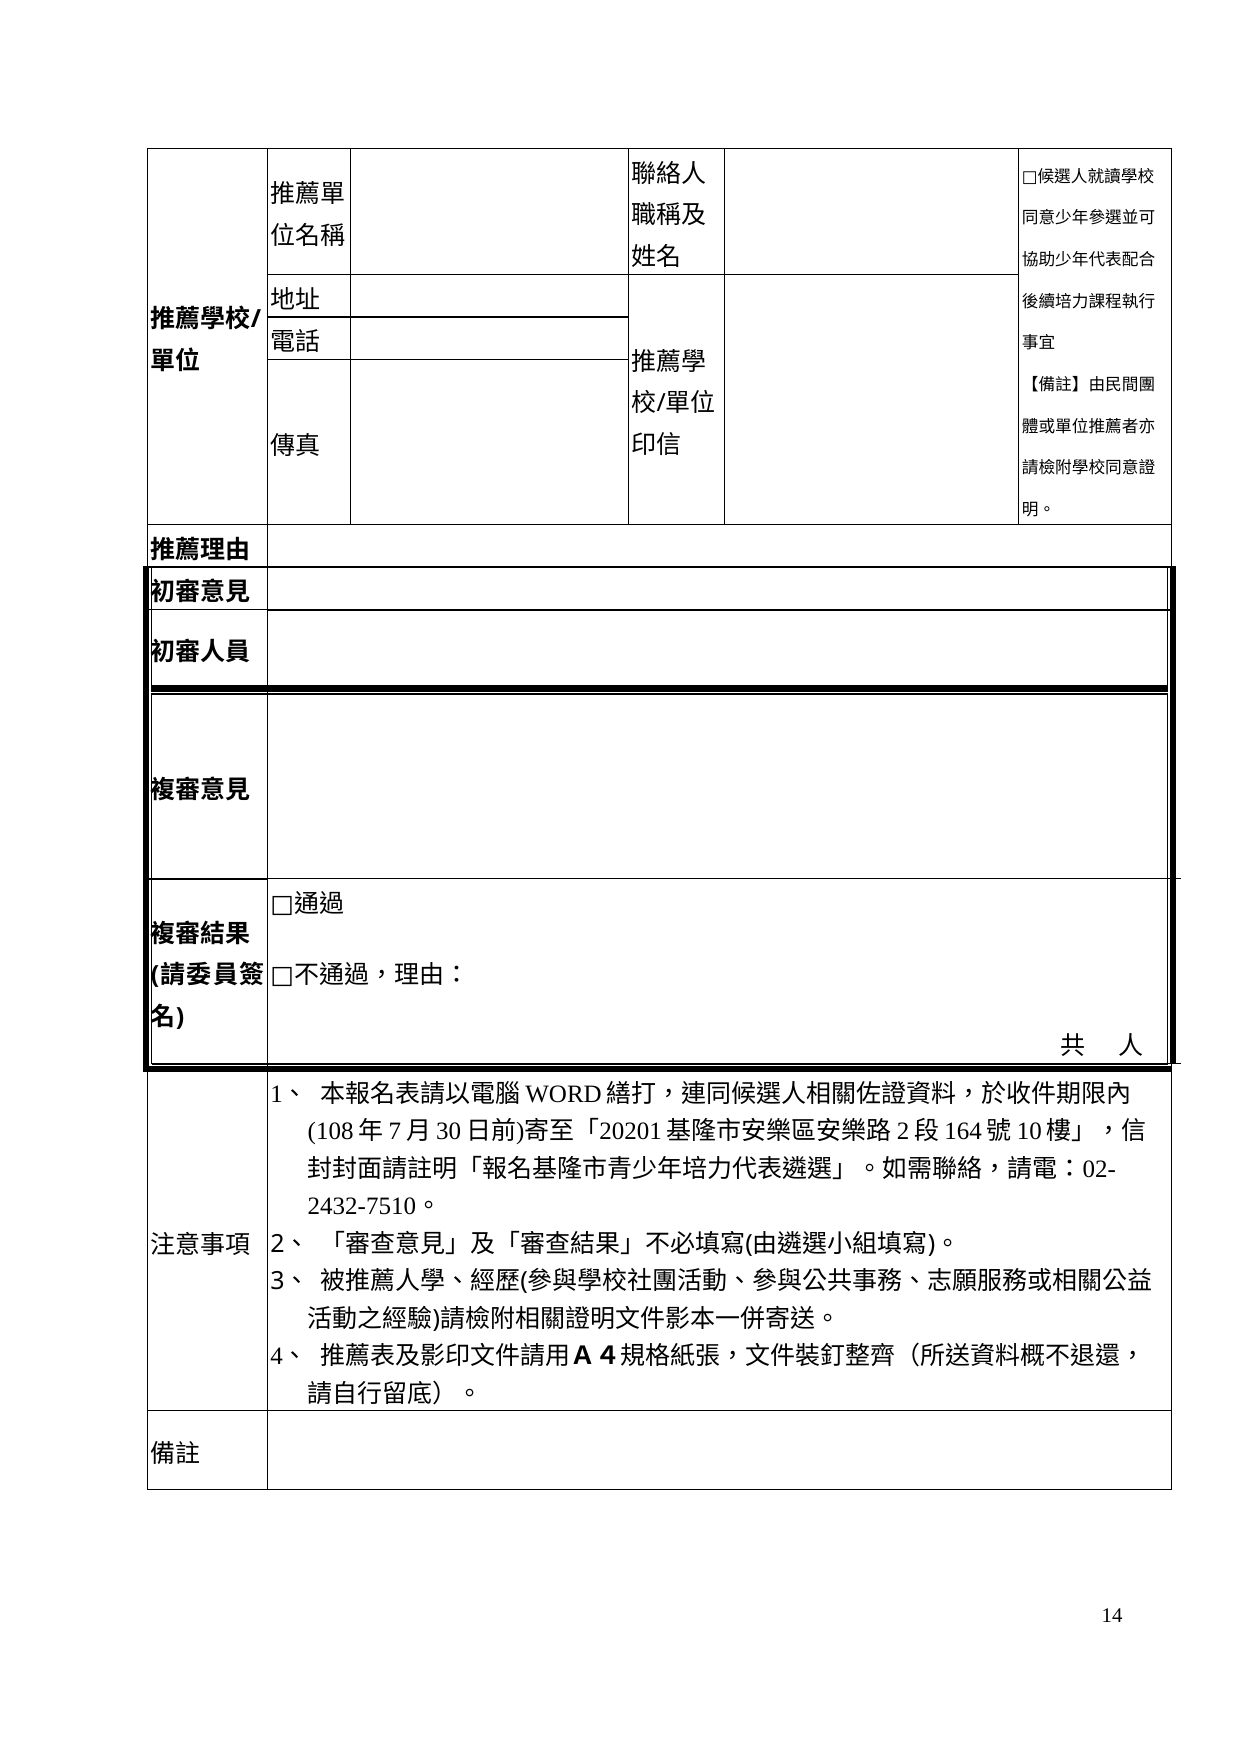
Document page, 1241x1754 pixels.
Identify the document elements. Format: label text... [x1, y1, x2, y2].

table_cell [268, 611, 1167, 685]
table_cell [351, 149, 628, 274]
table_cell [268, 525, 1171, 566]
table_cell □通過 □不通過，理由： 共 人 [268, 879, 1167, 1063]
table_cell 初審人員 [152, 610, 267, 685]
table_cell □候選人就讀學校同意少年參選並可協助少年代表配合後續培力課程執行事宜 【備註】由民間團體或單位推薦者亦請檢附學校同意證明。 [1019, 149, 1171, 524]
table_cell [1176, 566, 1181, 609]
table_cell 推薦學 校/單位印信 [629, 275, 724, 524]
table_cell [1176, 879, 1181, 1063]
table_cell 本報名表請以電腦WORD繕打，連同候選人相關佐證資料，於收件期限內(108年7月30日前)寄至「20201基隆市安樂區安樂路2段164號10樓」，信封封面請註明「報名基隆市青少年培力代表遴選」。如需聯絡，請電：02-2432-7510。 「審查意見」及「審查結果」不必填寫(由遴選小組填寫)。 被推薦人學、經歷(參與學校社團活動、參與公共事務、志願服務或相關公益活動之經驗)請檢附相關證明文件影本一併寄送。 推薦表及影印文件請用Ａ４規格紙張，文件裝釘整齊（所送資料概不退還，請自行留底）。 [268, 1072, 1171, 1410]
table_cell [1172, 148, 1181, 274]
table_cell 推薦學校/單位 [148, 149, 267, 524]
table_cell [1172, 1410, 1181, 1488]
table_cell 複審意見 [152, 695, 267, 878]
table_cell [351, 360, 628, 524]
table_cell [1176, 685, 1181, 878]
table_cell 推薦單位名稱 [268, 149, 350, 274]
table_cell 傳真 [268, 360, 350, 524]
table_cell [1172, 359, 1181, 524]
table_cell [268, 695, 1167, 878]
table_cell 推薦理由 [148, 525, 267, 566]
table_cell 備註 [148, 1411, 267, 1488]
table_cell [725, 149, 1018, 274]
table_cell [268, 1411, 1171, 1488]
table_cell [1172, 524, 1181, 566]
table_cell [1172, 274, 1181, 316]
table_cell [351, 318, 628, 359]
table_cell [1172, 1064, 1181, 1410]
table_cell 地址 [268, 275, 350, 316]
table_cell 聯絡人職稱及姓名 [629, 149, 724, 274]
table_cell 注意事項 [148, 1072, 267, 1410]
table_cell [1172, 316, 1181, 359]
table_cell [725, 275, 1018, 524]
table_cell 複審結果 (請委員簽名) [152, 880, 267, 1063]
table_cell 電話 [268, 318, 350, 359]
table_cell [1176, 609, 1181, 685]
table_cell 初審意見 [152, 568, 267, 609]
table_cell [351, 275, 628, 316]
table_cell [268, 568, 1167, 609]
